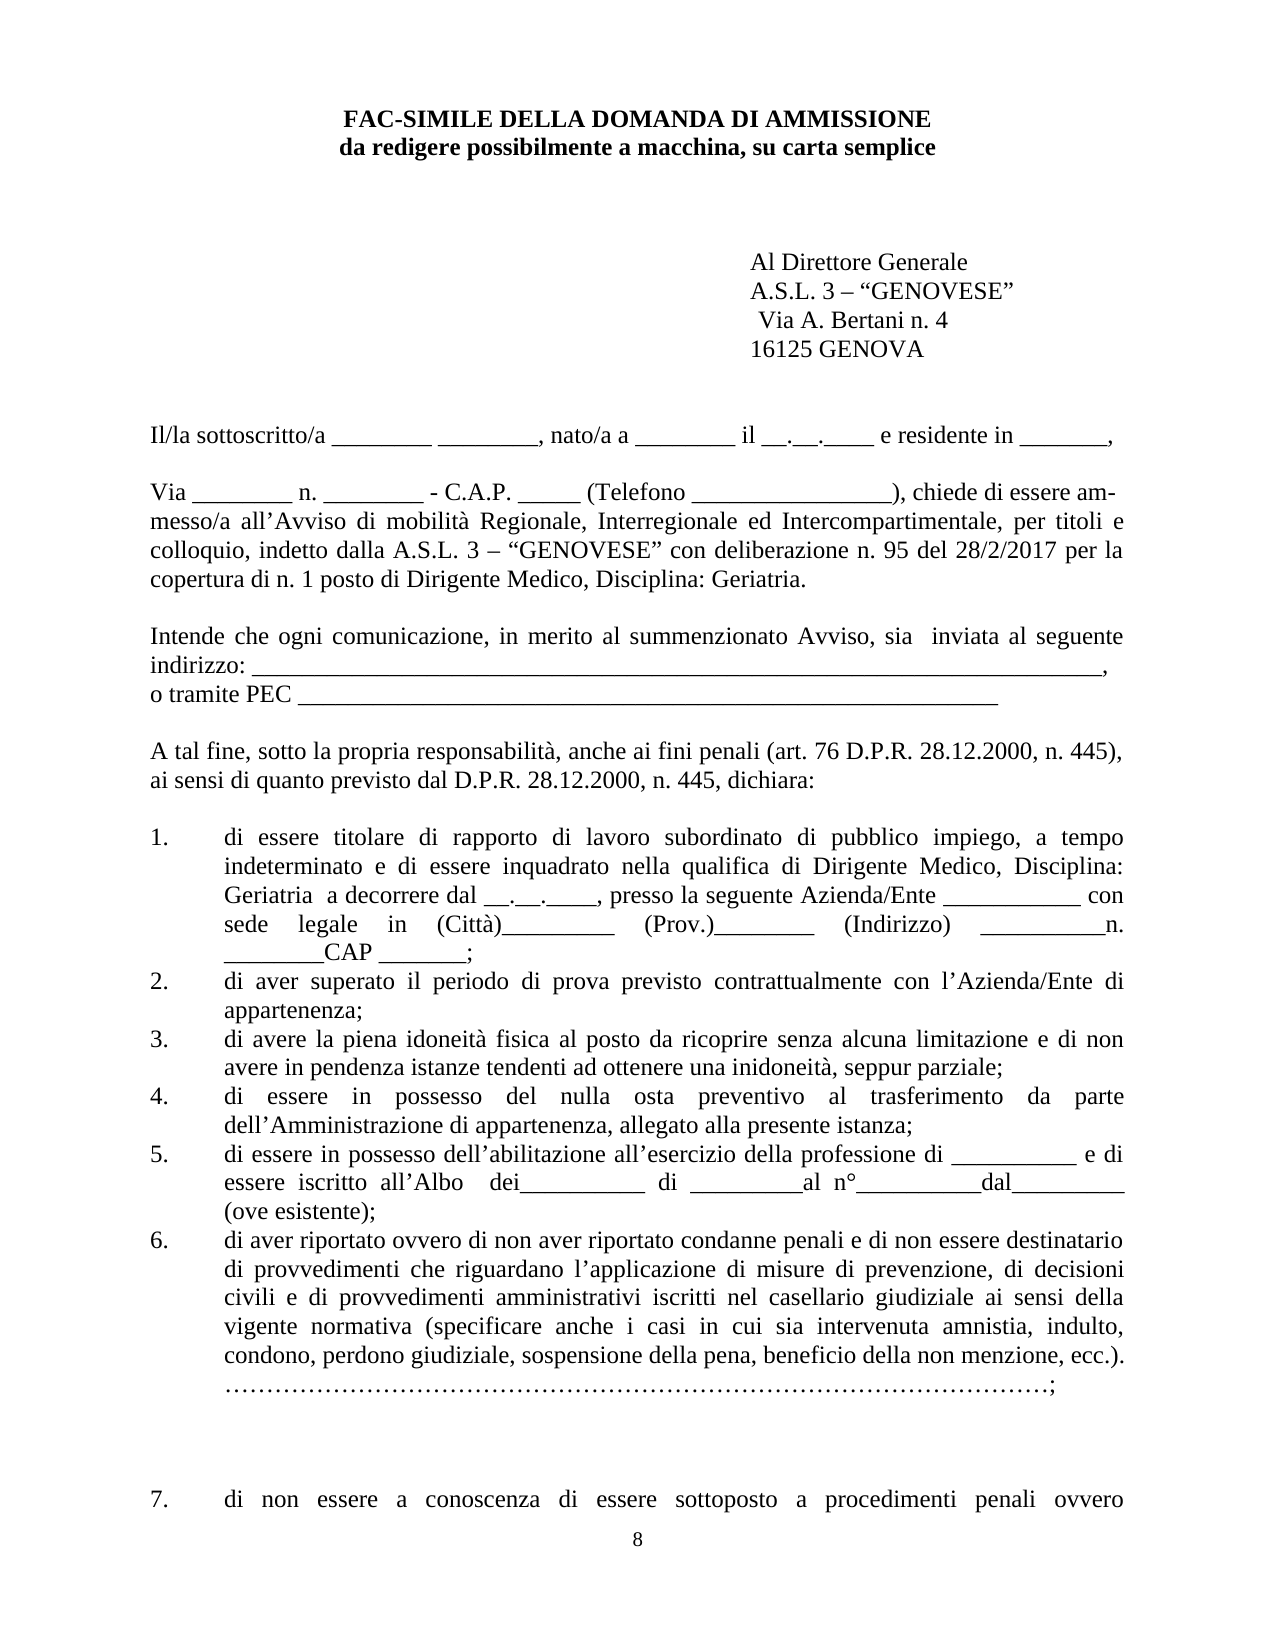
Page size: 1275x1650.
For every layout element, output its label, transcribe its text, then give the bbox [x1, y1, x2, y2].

text da redigere possibilmente a macchina, su carta semplice [150, 132, 1125, 161]
list di non essere a conoscenza di essere sottoposto a procedimenti penali ovvero [150, 1484, 1125, 1512]
subtitle Via A. Bertani n. 4 [158, 305, 1125, 334]
text Via ________ n. ________ - C.A.P. _____ (Telefono ________________), chiede di essere am- [150, 477, 1125, 506]
list di essere titolare di rapporto di lavoro subordinato di pubblico impiego, a tempo indeterminato e di essere inquadrato nella qualifica di Dirigente Medico, Disciplina: Geriatria a decorrere dal __.__.____, presso la seguente Azienda/Ente ___________ con sede legale in (Città)_________ (Prov.)________ (Indirizzo) __________n. ________CAP _______; [150, 822, 1125, 966]
list di avere la piena idoneità fisica al posto da ricoprire senza alcuna limitazione e di non avere in pendenza istanze tendenti ad ottenere una inidoneità, seppur parziale; [150, 1024, 1125, 1081]
list di aver riportato ovvero di non aver riportato condanne penali e di non essere destinatario di provvedimenti che riguardano l’applicazione di misure di prevenzione, di decisioni civili e di provvedimenti amministrativi iscritti nel casellario giudiziale ai sensi della vigente normativa (specificare anche i casi in cui sia intervenuta amnistia, indulto, condono, perdono giudiziale, sospensione della pena, beneficio della non menzione, ecc.).………………………………………………………………………………………; [150, 1225, 1125, 1397]
text A.S.L. 3 – “GENOVESE” [225, 276, 1125, 305]
text Il/la sottoscritto/a ________ ________, nato/a a ________ il __.__.____ e residente in _______, [150, 420, 1125, 449]
text A tal fine, sotto la propria responsabilità, anche ai fini penali (art. 76 D.P.R. 28.12.2000, n. 445), ai sensi di quanto previsto dal D.P.R. 28.12.2000, n. 445, dichiara: [150, 736, 1125, 794]
text FAC-SIMILE DELLA DOMANDA DI AMMISSIONE [150, 104, 1125, 132]
list di aver superato il periodo di prova previsto contrattualmente con l’Azienda/Ente di appartenenza; [150, 966, 1125, 1024]
text Al Direttore Generale [150, 247, 1125, 276]
text o tramite PEC ________________________________________________________ [150, 679, 1125, 707]
text 16125 GENOVA [150, 334, 1125, 362]
text messo/a all’Avviso di mobilità Regionale, Interregionale ed Intercompartimentale, per titoli e colloquio, indetto dalla A.S.L. 3 – “GENOVESE” con deliberazione n. 95 del 28/2/2017 per la copertura di n. 1 posto di Dirigente Medico, Disciplina: Geriatria. [150, 506, 1125, 592]
text Intende che ogni comunicazione, in merito al summenzionato Avviso, sia inviata al seguente indirizzo: ____________________________________________________________________, [150, 621, 1125, 679]
list di essere in possesso dell’abilitazione all’esercizio della professione di __________ e di essere iscritto all’Albo dei__________ di _________al n°__________dal_________ (ove esistente); [150, 1139, 1125, 1225]
list di essere in possesso del nulla osta preventivo al trasferimento da parte dell’Amministrazione di appartenenza, allegato alla presente istanza; [150, 1081, 1125, 1139]
